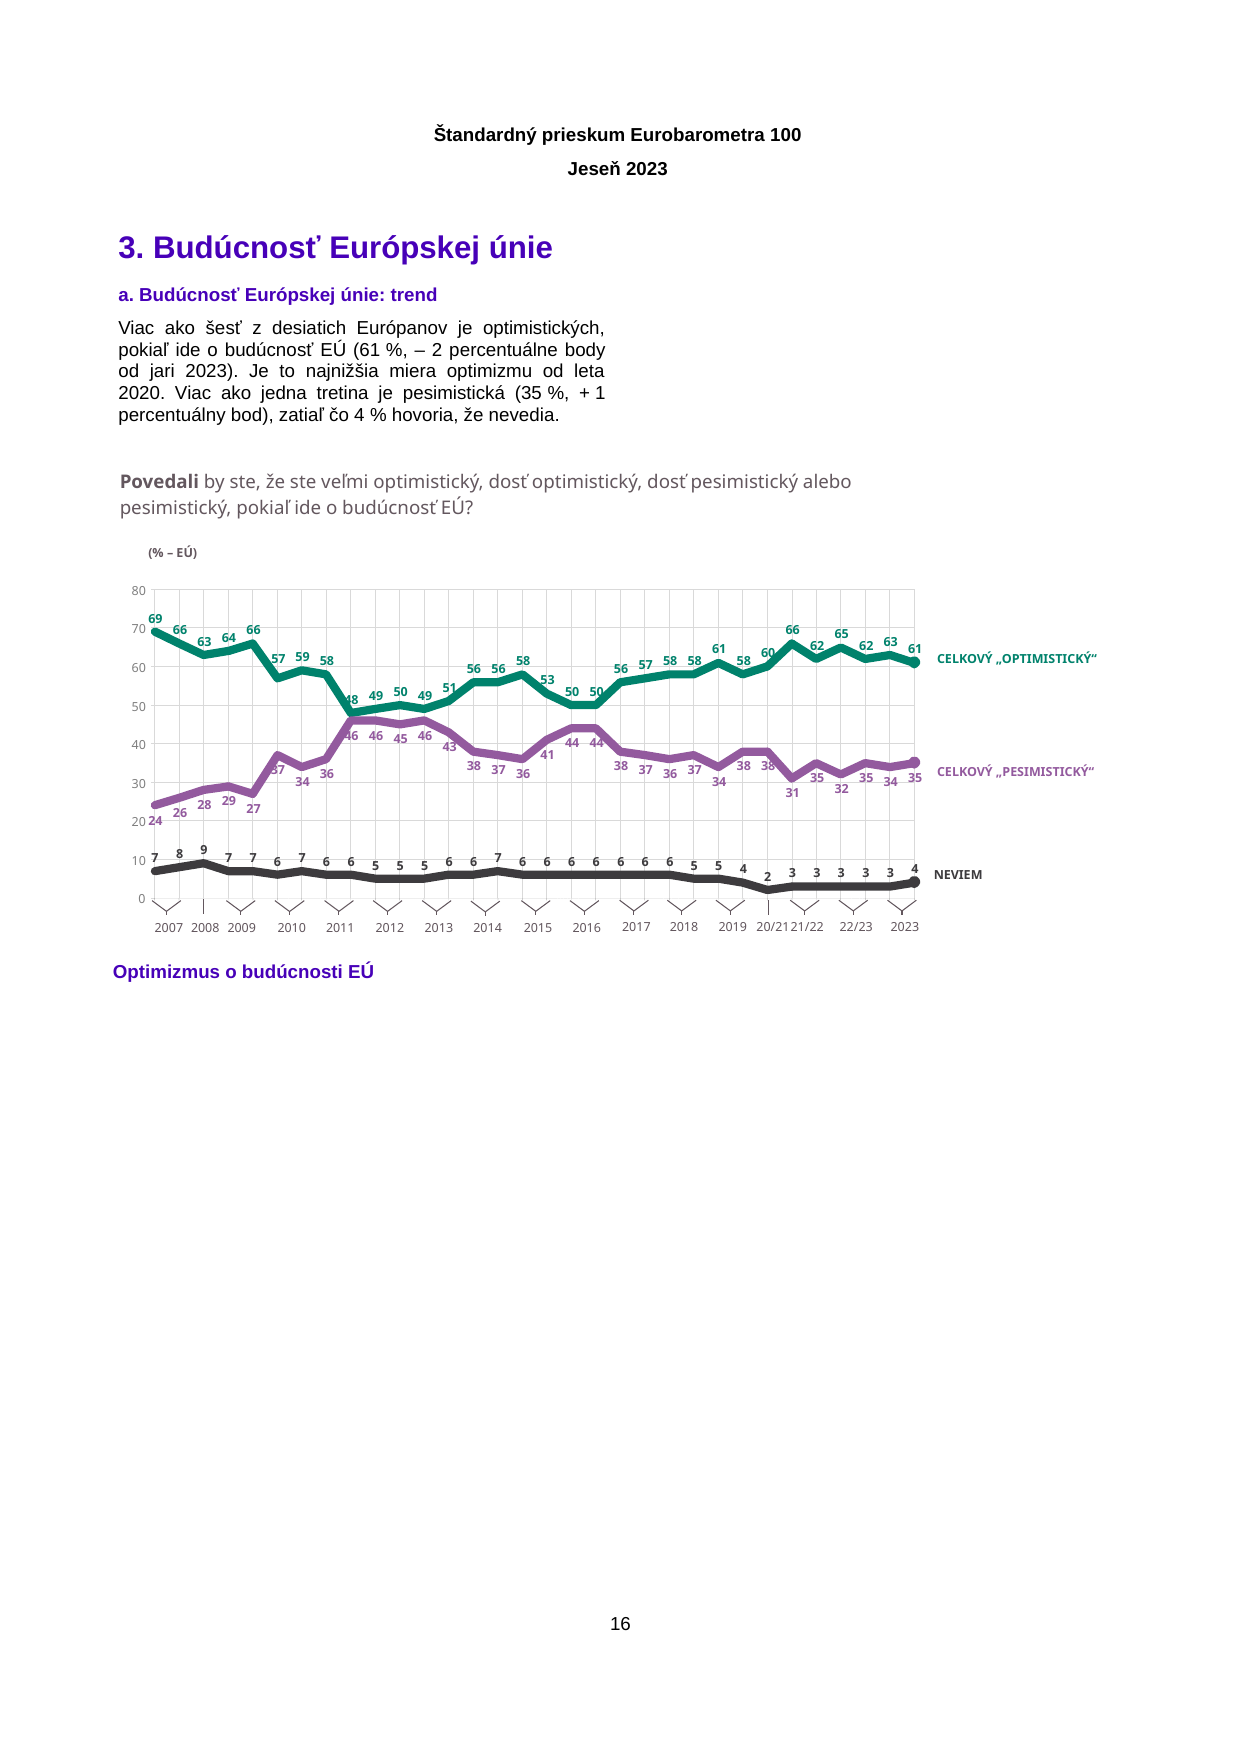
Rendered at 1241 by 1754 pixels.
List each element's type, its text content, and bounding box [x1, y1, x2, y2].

text Viac ako šesť z desiatich Európanov je optimistických, pokiaľ ide o budúcnosť EÚ (61 %, – 2 percentuálne body od jari 2023). Je to najnižšia miera optimizmu od leta 2020. Viac ako jedna tretina je pesimistická (35 %, + 1 percentuálny bod), zatiaľ čo 4 % hovoria, že nevedia. [118, 317, 605, 425]
text Optimizmus o budúcnosti EÚ [113, 481, 1117, 983]
subtitle 3. Budúcnosť Európskej únie [118, 229, 605, 265]
text a. Budúcnosť Európskej únie: trend [118, 284, 605, 305]
